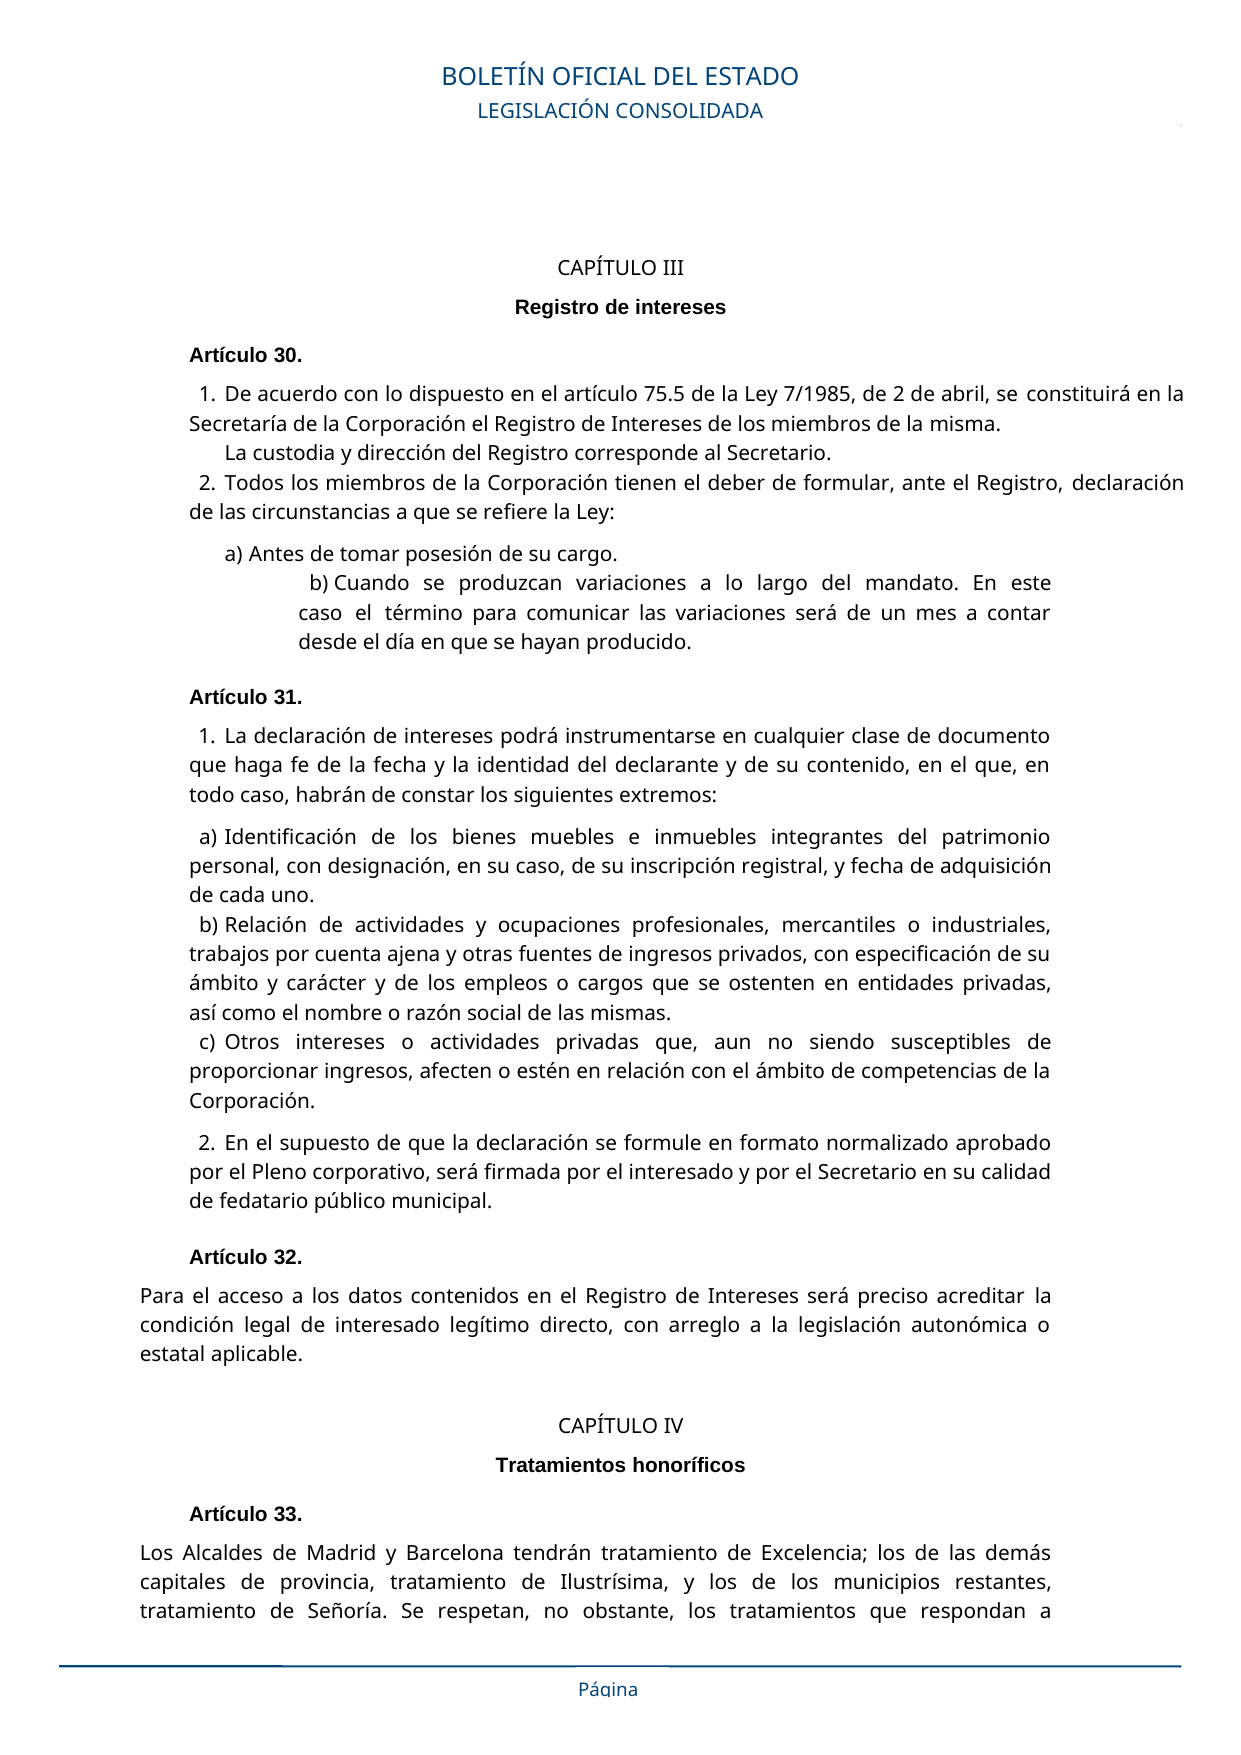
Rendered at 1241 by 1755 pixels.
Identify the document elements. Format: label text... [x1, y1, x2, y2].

subtitle Registro de intereses [224, 294, 1017, 318]
text CAPÍTULO IV [224, 1412, 1017, 1440]
text Artículo 30. [189, 343, 1184, 367]
list La declaración de intereses podrá instrumentarse en cualquier clase de documento que haga fe de la fecha y la identidad del declarante y de su contenido, en el que, en todo caso, habrán de constar los siguientes extremos: [163, 721, 1052, 808]
list Identificación de los bienes muebles e inmuebles integrantes del patrimonio personal, con designación, en su caso, de su inscripción registral, y fecha de adquisición de cada uno. [163, 822, 1052, 909]
list En el supuesto de que la declaración se formule en formato normalizado aprobado por el Pleno corporativo, será firmada por el interesado y por el Secretario en su calidad de fedatario público municipal. [163, 1128, 1052, 1215]
list Cuando se produzcan variaciones a lo largo del mandato. En este caso el término para comunicar las variaciones será de un mes a contar desde el día en que se hayan producido. [274, 568, 1052, 655]
list Antes de tomar posesión de su cargo. [224, 539, 1184, 567]
subtitle Artículo 32. [189, 1245, 1184, 1269]
list Todos los miembros de la Corporación tienen el deber de formular, ante el Registro, declaración de las circunstancias a que se refiere la Ley: [163, 468, 1184, 525]
subtitle Tratamientos honoríficos [224, 1453, 1017, 1477]
text Los Alcaldes de Madrid y Barcelona tendrán tratamiento de Excelencia; los de las demás capitales de provincia, tratamiento de Ilustrísima, y los de los municipios restantes, tratamiento de Señoría. Se respetan, no obstante, los tratamientos que respondan a [139, 1538, 1052, 1625]
text CAPÍTULO III [224, 253, 1017, 282]
text Artículo 33. [189, 1502, 1184, 1526]
text Para el acceso a los datos contenidos en el Registro de Intereses será preciso acreditar la condición legal de interesado legítimo directo, con arreglo a la legislación autonómica o estatal aplicable. [139, 1281, 1052, 1368]
list De acuerdo con lo dispuesto en el artículo 75.5 de la Ley 7/1985, de 2 de abril, se constituirá en la Secretaría de la Corporación el Registro de Intereses de los miembros de la misma. [163, 379, 1184, 437]
list Otros intereses o actividades privadas que, aun no siendo susceptibles de proporcionar ingresos, afecten o estén en relación con el ámbito de competencias de la Corporación. [163, 1027, 1052, 1114]
list Relación de actividades y ocupaciones profesionales, mercantiles o industriales, trabajos por cuenta ajena y otras fuentes de ingresos privados, con especificación de su ámbito y carácter y de los empleos o cargos que se ostenten en entidades privadas, así como el nombre o razón social de las mismas. [163, 910, 1052, 1026]
text La custodia y dirección del Registro corresponde al Secretario. [224, 438, 1184, 467]
subtitle Artículo 31. [189, 685, 1184, 709]
